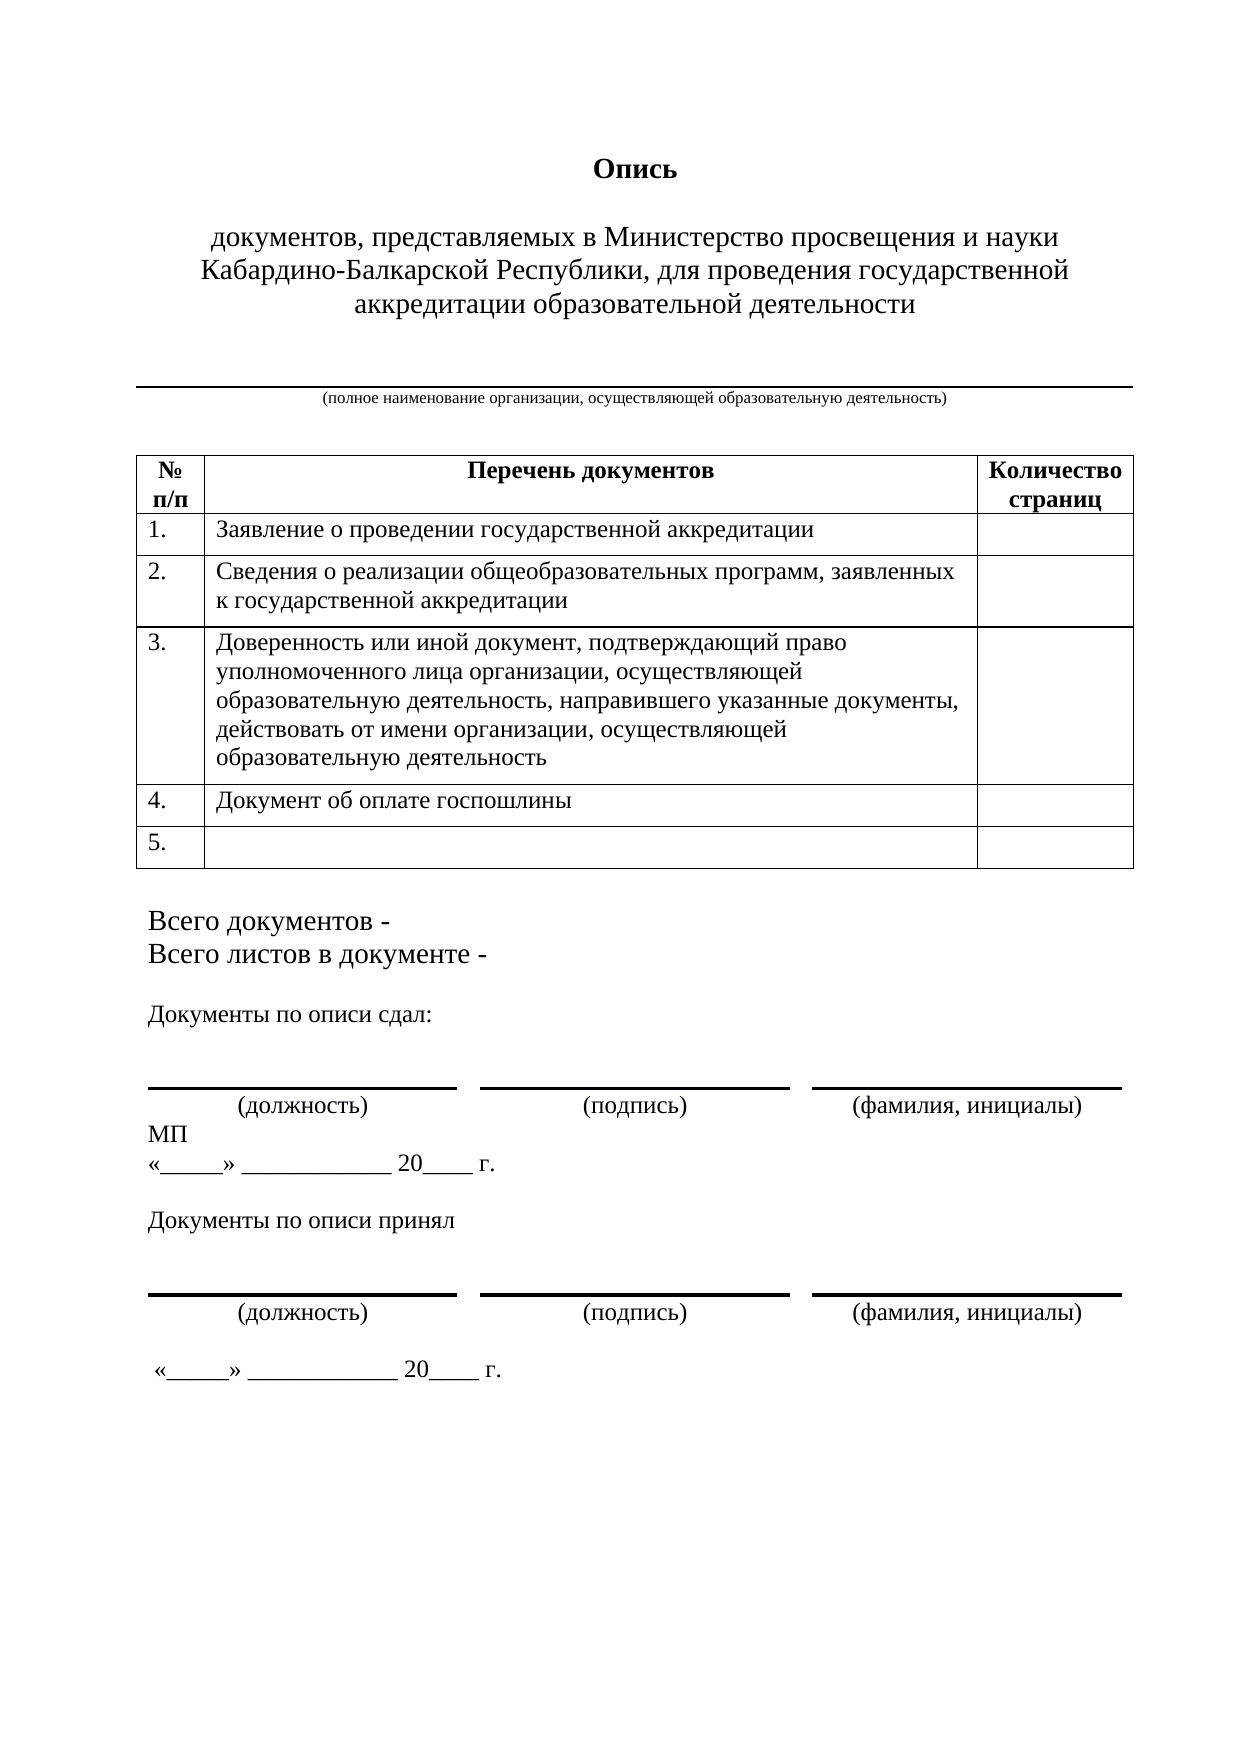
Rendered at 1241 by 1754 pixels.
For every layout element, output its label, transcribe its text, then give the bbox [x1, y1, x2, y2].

table_cell [205, 827, 977, 868]
table_cell [978, 514, 1133, 555]
text «_____» ____________ 20____ г. [148, 1354, 1122, 1383]
table_cell Доверенность или иной документ, подтверждающий право уполномоченного лица организации, осуществляющей образовательную деятельность, направившего указанные документы, действовать от имени организации, осуществляющей образовательную деятельность [205, 628, 977, 784]
table_header (должность) [136, 1263, 469, 1325]
text Документы по описи сдал: [148, 999, 1122, 1027]
table_cell [978, 785, 1133, 826]
table_cell [137, 827, 204, 868]
table_cell [137, 628, 204, 784]
text «_____» ____________ 20____ г. [148, 1148, 1122, 1176]
table_header (подпись) [469, 1263, 801, 1325]
table_header (полное наименование организации, осуществляющей образовательную деятельность) [136, 388, 1133, 421]
table_header № п/п [137, 456, 204, 513]
table_header (подпись) [469, 1056, 801, 1119]
table_cell [137, 556, 204, 626]
table_cell [137, 785, 204, 826]
table_cell [137, 514, 204, 555]
text МП [148, 1119, 1122, 1148]
table_cell [978, 827, 1133, 868]
table_header Количество страниц [978, 456, 1133, 513]
text Документы по описи принял [148, 1205, 1122, 1234]
table_header (фамилия, инициалы) [801, 1056, 1133, 1119]
table_header (должность) [136, 1056, 469, 1119]
table_cell Документ об оплате госпошлины [205, 785, 977, 826]
text документов, представляемых в Министерство просвещения и науки [148, 219, 1122, 252]
text Всего документов - [148, 903, 1122, 936]
text Всего листов в документе - [148, 936, 1122, 970]
text Кабардино-Балкарской Республики, для проведения государственной аккредитации образовательной деятельности [148, 252, 1122, 319]
table_cell Заявление о проведении государственной аккредитации [205, 514, 977, 555]
table_cell [978, 628, 1133, 784]
table_cell Сведения о реализации общеобразовательных программ, заявленных к государственной аккредитации [205, 556, 977, 626]
table_header (фамилия, инициалы) [801, 1263, 1133, 1325]
text Опись [148, 152, 1122, 185]
table_header Перечень документов [205, 456, 977, 513]
table_cell [978, 556, 1133, 626]
